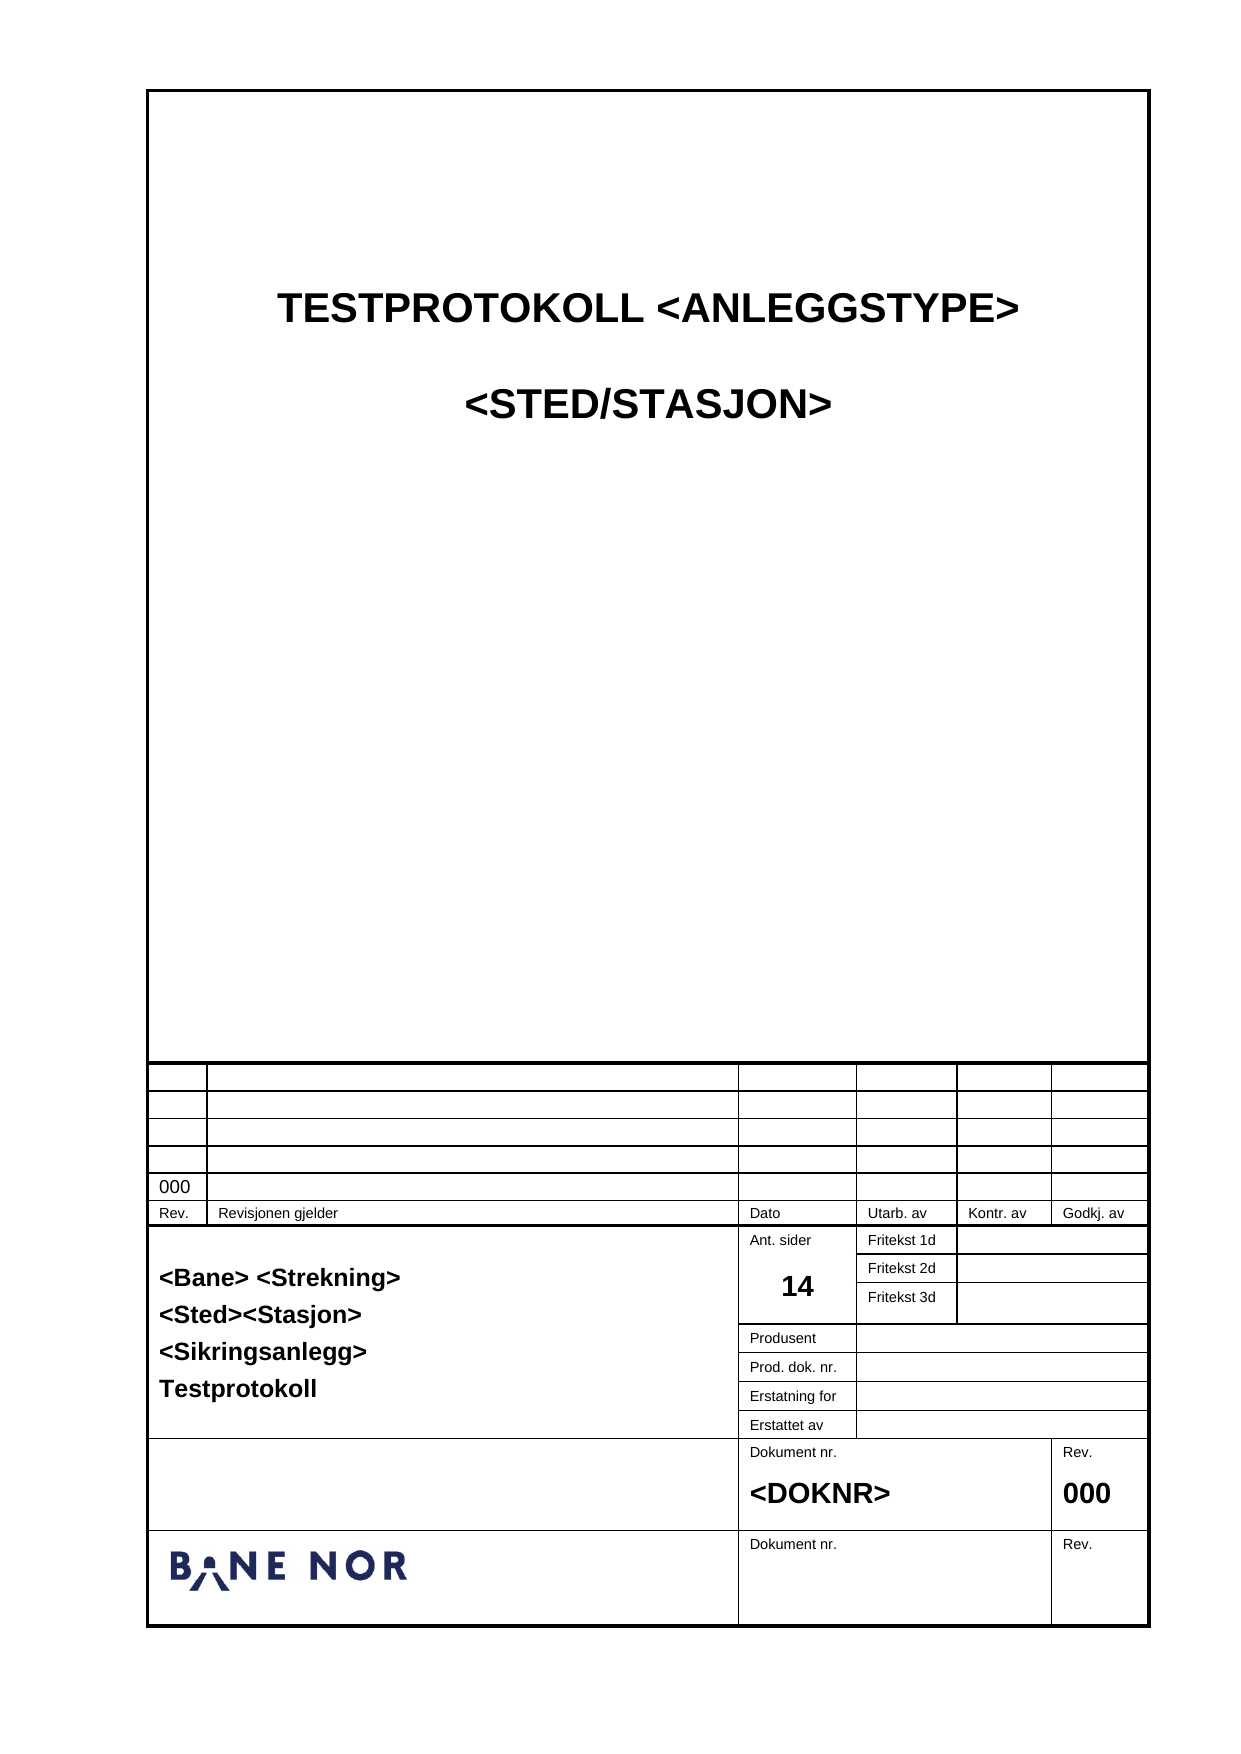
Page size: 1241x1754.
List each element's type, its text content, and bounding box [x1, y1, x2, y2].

table_cell [958, 1065, 1051, 1090]
table_cell <Doknr> [739, 1463, 1051, 1530]
table_cell [958, 1174, 1051, 1199]
table_cell [958, 1283, 1147, 1323]
table_cell Produsent [739, 1325, 856, 1352]
table_cell [149, 1439, 738, 1530]
table_cell [149, 1065, 206, 1090]
table_cell Fritekst 3d [857, 1283, 956, 1323]
table_cell [857, 1174, 956, 1199]
table_cell [1052, 1065, 1147, 1090]
table_cell [739, 1065, 856, 1090]
table_cell Prod. dok. nr. [739, 1353, 856, 1381]
table_cell [149, 1147, 206, 1172]
table_cell Fritekst 1d [857, 1227, 956, 1253]
table_cell [1052, 1554, 1147, 1624]
table_cell [739, 1092, 856, 1118]
table_cell [857, 1353, 1147, 1381]
table_cell [208, 1065, 738, 1090]
table_cell [739, 1554, 1051, 1624]
table_cell 000 [149, 1174, 206, 1199]
picture [170, 1550, 407, 1591]
table_cell Ant. sider [739, 1227, 856, 1253]
table_cell 000 [1052, 1463, 1147, 1530]
table_cell [958, 1255, 1147, 1282]
table_cell [958, 1092, 1051, 1118]
table_cell [149, 1092, 206, 1118]
table_cell Rev. [1052, 1531, 1147, 1554]
table_cell [739, 1119, 856, 1145]
table_cell [739, 1147, 856, 1172]
table_cell Dokument nr. [739, 1439, 1051, 1462]
table_cell [857, 1411, 1147, 1438]
table_cell [958, 1227, 1147, 1253]
table_cell [958, 1119, 1051, 1145]
table_cell Rev. [1052, 1439, 1147, 1462]
table_cell Utarb. av [857, 1201, 956, 1224]
table_cell [1052, 1092, 1147, 1118]
table_cell [857, 1092, 956, 1118]
table_cell [149, 1119, 206, 1145]
table_cell Erstatning for [739, 1382, 856, 1409]
table_cell [208, 1119, 738, 1145]
table_cell <Bane> <Strekning> <Sted><Stasjon> <Sikringsanlegg> Testprotokoll [149, 1227, 738, 1438]
table_cell Godkj. av [1052, 1201, 1147, 1224]
table_cell [1052, 1174, 1147, 1199]
table_cell Erstattet av [739, 1411, 856, 1438]
table_cell Kontr. av [958, 1201, 1051, 1224]
table_cell [1052, 1119, 1147, 1145]
table_cell [208, 1092, 738, 1118]
table_cell [857, 1325, 1147, 1352]
table_cell Dato [739, 1201, 856, 1224]
table_cell [958, 1147, 1051, 1172]
table_cell [1052, 1147, 1147, 1172]
table_cell Dokument nr. [739, 1531, 1051, 1554]
table_cell Rev. [149, 1201, 206, 1224]
table_cell [857, 1119, 956, 1145]
table_cell 14 [739, 1253, 856, 1323]
table_cell [149, 1531, 738, 1624]
table_cell [208, 1147, 738, 1172]
table_header TESTPROTOKOLL <anleggstype> <STED/STASJON> [149, 92, 1147, 1061]
table_cell [739, 1174, 856, 1199]
table_cell [857, 1147, 956, 1172]
table_cell Fritekst 2d [857, 1255, 956, 1282]
table_cell Revisjonen gjelder [208, 1201, 738, 1224]
table_cell [857, 1382, 1147, 1409]
table_cell [208, 1174, 738, 1199]
table_cell [857, 1065, 956, 1090]
